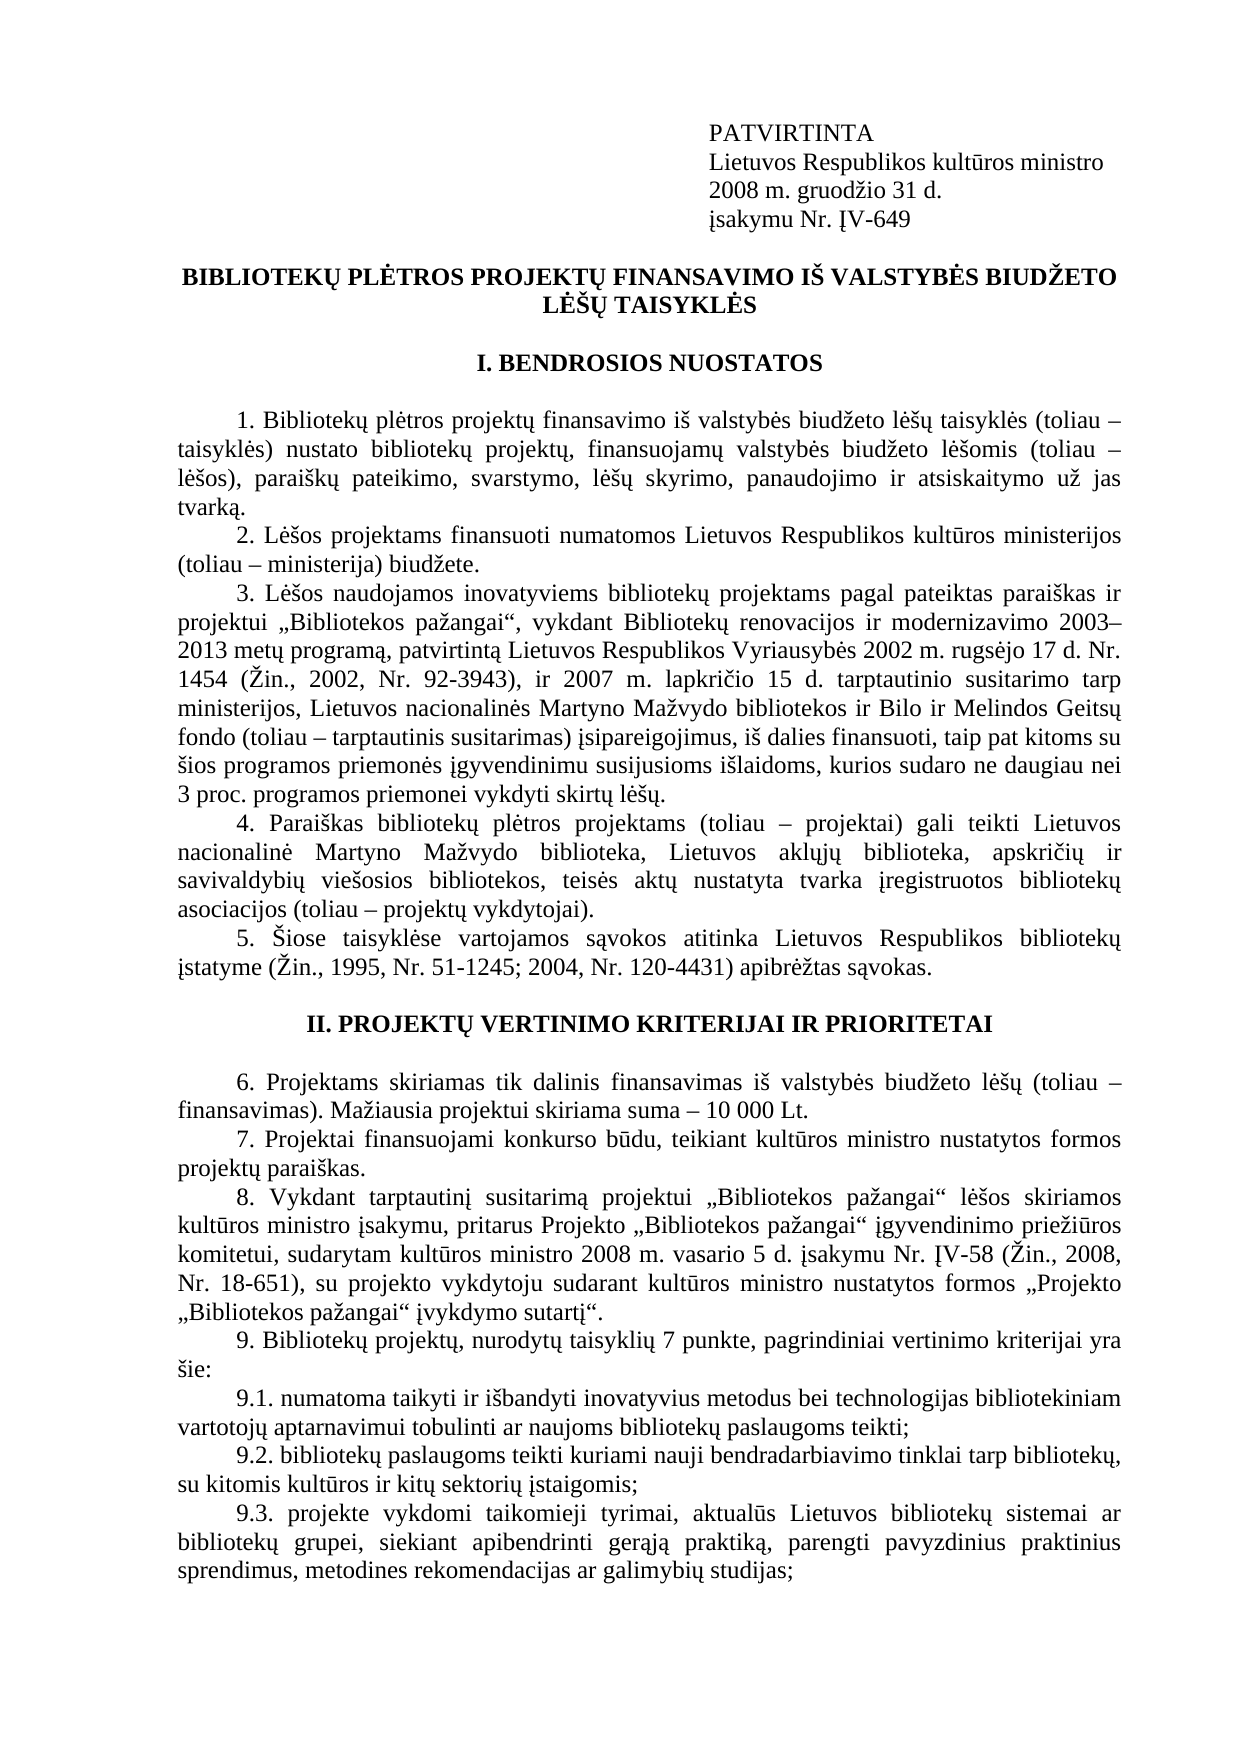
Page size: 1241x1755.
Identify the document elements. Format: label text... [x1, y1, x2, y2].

text Lietuvos Respublikos kultūros ministro [177, 147, 1122, 176]
text II. PROJEKTŲ VERTINIMO KRITERIJAI IR PRIORITETAI [177, 1009, 1122, 1038]
text 1. Bibliotekų plėtros projektų finansavimo iš valstybės biudžeto lėšų taisyklės (toliau – taisyklės) nustato bibliotekų projektų, finansuojamų valstybės biudžeto lėšomis (toliau – lėšos), paraiškų pateikimo, svarstymo, lėšų skyrimo, panaudojimo ir atsiskaitymo už jas tvarką. [177, 406, 1122, 521]
text 7. Projektai finansuojami konkurso būdu, teikiant kultūros ministro nustatytos formos projektų paraiškas. [177, 1124, 1122, 1182]
text 2. Lėšos projektams finansuoti numatomos Lietuvos Respublikos kultūros ministerijos (toliau – ministerija) biudžete. [177, 521, 1122, 578]
text BIBLIOTEKŲ PLĖTROS PROJEKTŲ FINANSAVIMO IŠ VALSTYBĖS BIUDŽETO LĖŠŲ TAISYKLĖS [177, 262, 1122, 319]
text 8. Vykdant tarptautinį susitarimą projektui „Bibliotekos pažangai“ lėšos skiriamos kultūros ministro įsakymu, pritarus Projekto „Bibliotekos pažangai“ įgyvendinimo priežiūros komitetui, sudarytam kultūros ministro 2008 m. vasario 5 d. įsakymu Nr. ĮV-58 (Žin., 2008, Nr. 18-651), su projekto vykdytoju sudarant kultūros ministro nustatytos formos „Projekto „Bibliotekos pažangai“ įvykdymo sutartį“. [177, 1182, 1122, 1326]
text 3. Lėšos naudojamos inovatyviems bibliotekų projektams pagal pateiktas paraiškas ir projektui „Bibliotekos pažangai“, vykdant Bibliotekų renovacijos ir modernizavimo 2003–2013 metų programą, patvirtintą Lietuvos Respublikos Vyriausybės 2002 m. rugsėjo 17 d. Nr. 1454 (Žin., 2002, Nr. 92-3943), ir 2007 m. lapkričio 15 d. tarptautinio susitarimo tarp ministerijos, Lietuvos nacionalinės Martyno Mažvydo bibliotekos ir Bilo ir Melindos Geitsų fondo (toliau – tarptautinis susitarimas) įsipareigojimus, iš dalies finansuoti, taip pat kitoms su šios programos priemonės įgyvendinimu susijusioms išlaidoms, kurios sudaro ne daugiau nei 3 proc. programos priemonei vykdyti skirtų lėšų. [177, 578, 1122, 808]
text 5. Šiose taisyklėse vartojamos sąvokos atitinka Lietuvos Respublikos bibliotekų įstatyme (Žin., 1995, Nr. 51-1245; 2004, Nr. 120-4431) apibrėžtas sąvokas. [177, 923, 1122, 981]
text I. BENDROSIOS NUOSTATOS [177, 348, 1122, 377]
text 9. Bibliotekų projektų, nurodytų taisyklių 7 punkte, pagrindiniai vertinimo kriterijai yra šie: [177, 1326, 1122, 1383]
text 9.3. projekte vykdomi taikomieji tyrimai, aktualūs Lietuvos bibliotekų sistemai ar bibliotekų grupei, siekiant apibendrinti gerąją praktiką, parengti pavyzdinius praktinius sprendimus, metodines rekomendacijas ar galimybių studijas; [177, 1498, 1122, 1584]
text 4. Paraiškas bibliotekų plėtros projektams (toliau – projektai) gali teikti Lietuvos nacionalinė Martyno Mažvydo biblioteka, Lietuvos aklųjų biblioteka, apskričių ir savivaldybių viešosios bibliotekos, teisės aktų nustatyta tvarka įregistruotos bibliotekų asociacijos (toliau – projektų vykdytojai). [177, 808, 1122, 923]
text įsakymu Nr. ĮV-649 [177, 204, 1122, 233]
text PATVIRTINTA [702, 118, 1122, 147]
text 6. Projektams skiriamas tik dalinis finansavimas iš valstybės biudžeto lėšų (toliau – finansavimas). Mažiausia projektui skiriama suma – 10 000 Lt. [177, 1067, 1122, 1124]
text 9.1. numatoma taikyti ir išbandyti inovatyvius metodus bei technologijas bibliotekiniam vartotojų aptarnavimui tobulinti ar naujoms bibliotekų paslaugoms teikti; [177, 1383, 1122, 1441]
text 9.2. bibliotekų paslaugoms teikti kuriami nauji bendradarbiavimo tinklai tarp bibliotekų, su kitomis kultūros ir kitų sektorių įstaigomis; [177, 1441, 1122, 1498]
text 2008 m. gruodžio 31 d. [177, 176, 1122, 204]
